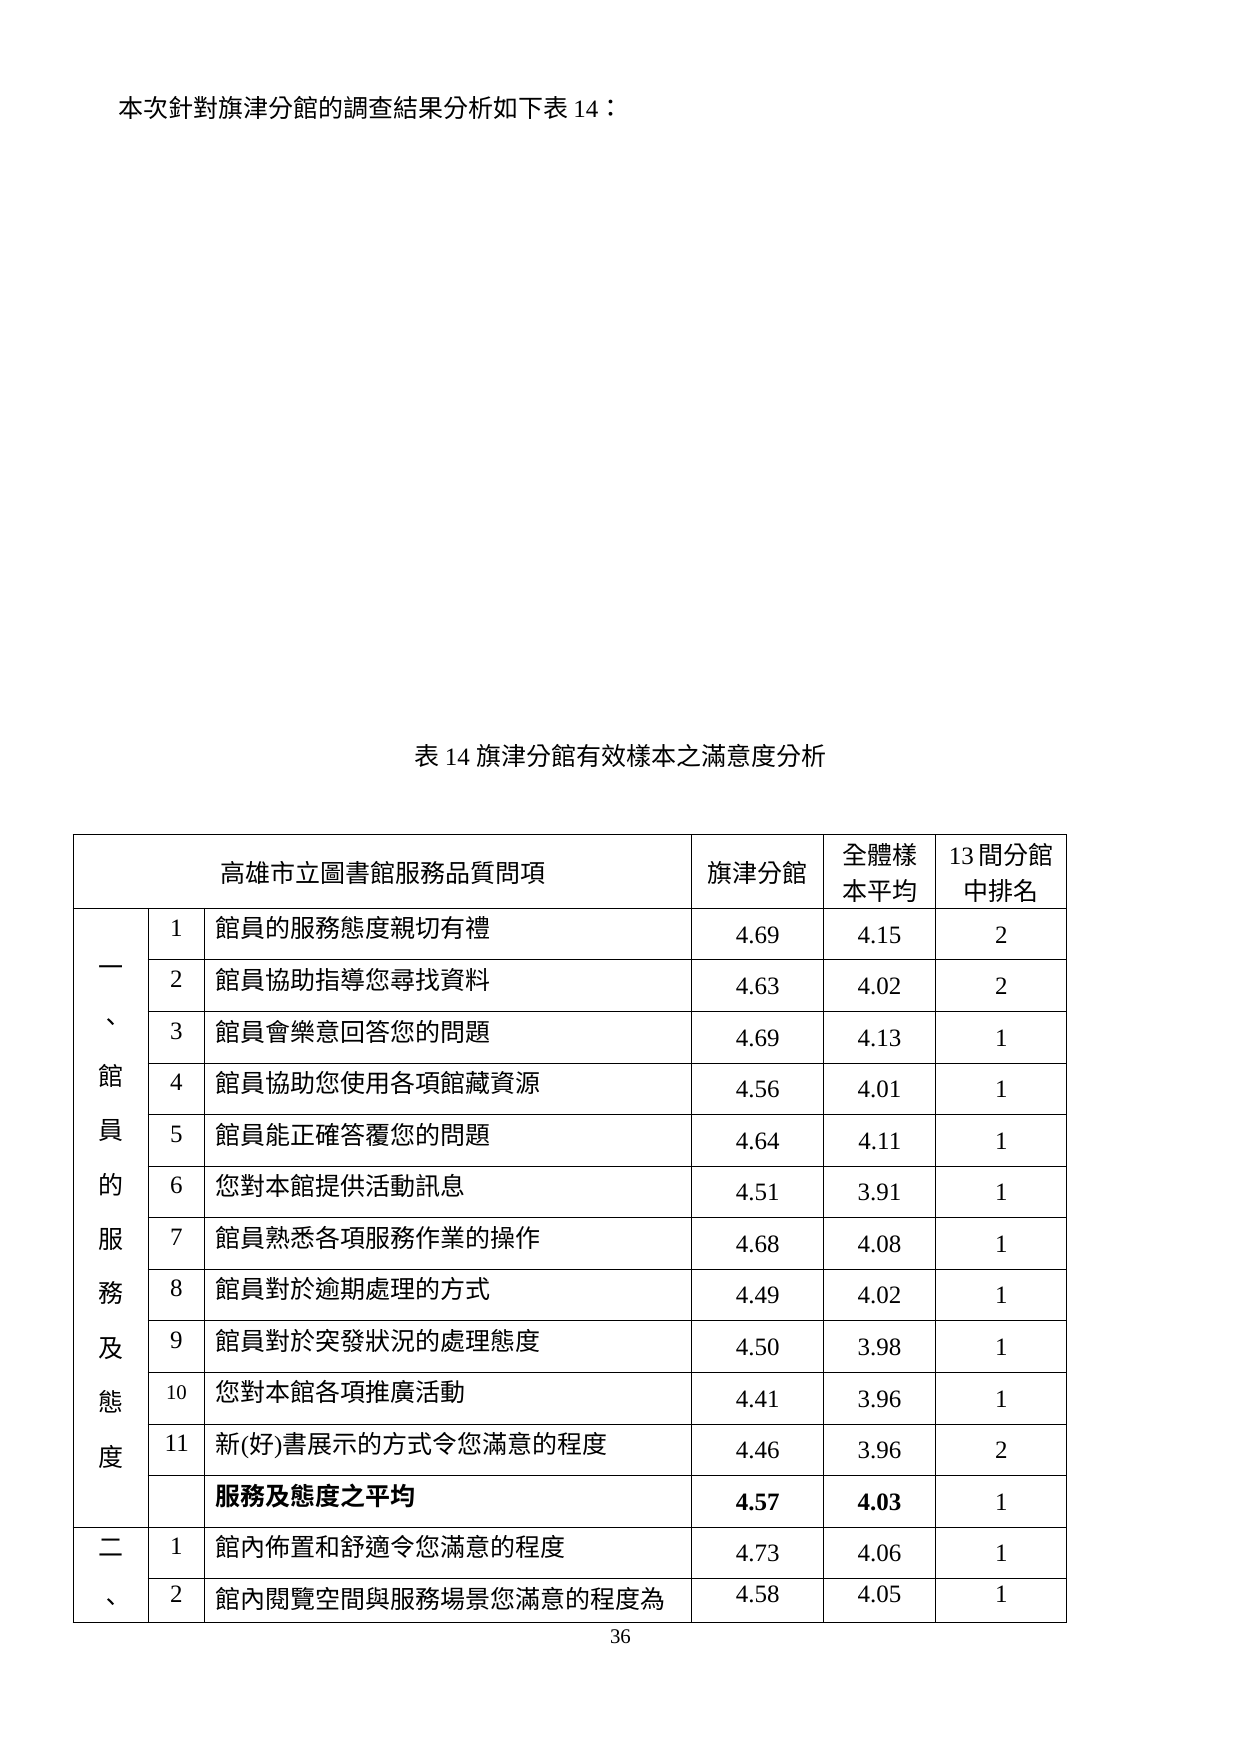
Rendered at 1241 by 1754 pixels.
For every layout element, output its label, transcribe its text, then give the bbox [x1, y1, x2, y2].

table_cell 3.98 [824, 1321, 935, 1372]
table_cell 4.02 [824, 1270, 935, 1320]
table_cell 二、圖書館的環境與設備 [74, 1528, 148, 1622]
table_cell 1 [936, 1064, 1066, 1114]
table_cell 1 [936, 1476, 1066, 1527]
table_cell 4.63 [692, 960, 823, 1011]
table_cell 4.05 [824, 1579, 935, 1622]
table_cell 3.96 [824, 1425, 935, 1475]
table_cell 4.69 [692, 909, 823, 959]
table_header 13間分館中排名 [936, 835, 1066, 908]
table_cell 4.49 [692, 1270, 823, 1320]
table_cell 9 [149, 1321, 204, 1372]
table_cell 1 [936, 1528, 1066, 1578]
table_cell 1 [936, 1218, 1066, 1269]
table_cell 館員對於突發狀況的處理態度 [205, 1321, 691, 1372]
table_cell 1 [936, 1373, 1066, 1423]
table_cell 館內佈置和舒適令您滿意的程度 [205, 1528, 691, 1578]
table_cell [149, 1476, 204, 1527]
table_cell 10 [149, 1373, 204, 1423]
table_cell 4.13 [824, 1012, 935, 1062]
table_cell 2 [936, 960, 1066, 1011]
table_cell 1 [936, 1115, 1066, 1166]
table_cell 6 [149, 1167, 204, 1217]
table_cell 1 [936, 1321, 1066, 1372]
table_cell 2 [936, 1425, 1066, 1475]
table_cell 館員熟悉各項服務作業的操作 [205, 1218, 691, 1269]
table_cell 館員的服務態度親切有禮 [205, 909, 691, 959]
table_cell 4.73 [692, 1528, 823, 1578]
table_cell 館員能正確答覆您的問題 [205, 1115, 691, 1166]
table_cell 館員會樂意回答您的問題 [205, 1012, 691, 1062]
table_cell 4.69 [692, 1012, 823, 1062]
table_cell 2 [936, 909, 1066, 959]
table_cell 4.41 [692, 1373, 823, 1423]
table_cell 4.56 [692, 1064, 823, 1114]
table_cell 5 [149, 1115, 204, 1166]
table_cell 4.57 [692, 1476, 823, 1527]
table_cell 1 [936, 1012, 1066, 1062]
text 表14 旗津分館有效樣本之滿意度分析 [118, 737, 1122, 773]
table_cell 4.15 [824, 909, 935, 959]
table_cell 4.01 [824, 1064, 935, 1114]
table_header 全體樣本平均 [824, 835, 935, 908]
table_cell 1 [936, 1579, 1066, 1622]
table_cell 4.06 [824, 1528, 935, 1578]
table_header 高雄市立圖書館服務品質問項 [74, 835, 691, 908]
table_cell 4.03 [824, 1476, 935, 1527]
table_cell 您對本館各項推廣活動 [205, 1373, 691, 1423]
table_cell 11 [149, 1425, 204, 1475]
table_cell 4 [149, 1064, 204, 1114]
table_cell 2 [149, 960, 204, 1011]
table_cell 館員協助指導您尋找資料 [205, 960, 691, 1011]
table_cell 1 [936, 1270, 1066, 1320]
table_cell 4.11 [824, 1115, 935, 1166]
text 本次針對旗津分館的調查結果分析如下表14： [118, 89, 1122, 125]
table_cell 館員協助您使用各項館藏資源 [205, 1064, 691, 1114]
table_cell 1 [149, 909, 204, 959]
table_cell 新(好)書展示的方式令您滿意的程度 [205, 1425, 691, 1475]
table_cell 3 [149, 1012, 204, 1062]
table_cell 8 [149, 1270, 204, 1320]
table_cell 1 [149, 1528, 204, 1578]
table_cell 4.58 [692, 1579, 823, 1622]
table_cell 4.50 [692, 1321, 823, 1372]
table_cell 4.08 [824, 1218, 935, 1269]
table_cell 3.96 [824, 1373, 935, 1423]
table_cell 4.68 [692, 1218, 823, 1269]
table_cell 4.02 [824, 960, 935, 1011]
table_cell 館員對於逾期處理的方式 [205, 1270, 691, 1320]
table_header 旗津分館 [692, 835, 823, 908]
table_cell 2 [149, 1579, 204, 1622]
table_cell 4.51 [692, 1167, 823, 1217]
table_cell 1 [936, 1167, 1066, 1217]
table_cell 一、館員的服務及態度 [74, 909, 148, 1527]
table_cell 服務及態度之平均 [205, 1476, 691, 1527]
table_cell 7 [149, 1218, 204, 1269]
table_cell 4.64 [692, 1115, 823, 1166]
table_cell 您對本館提供活動訊息 [205, 1167, 691, 1217]
table_cell 館內閱覽空間與服務場景您滿意的程度為 [205, 1579, 691, 1622]
table_cell 4.46 [692, 1425, 823, 1475]
table_cell 3.91 [824, 1167, 935, 1217]
